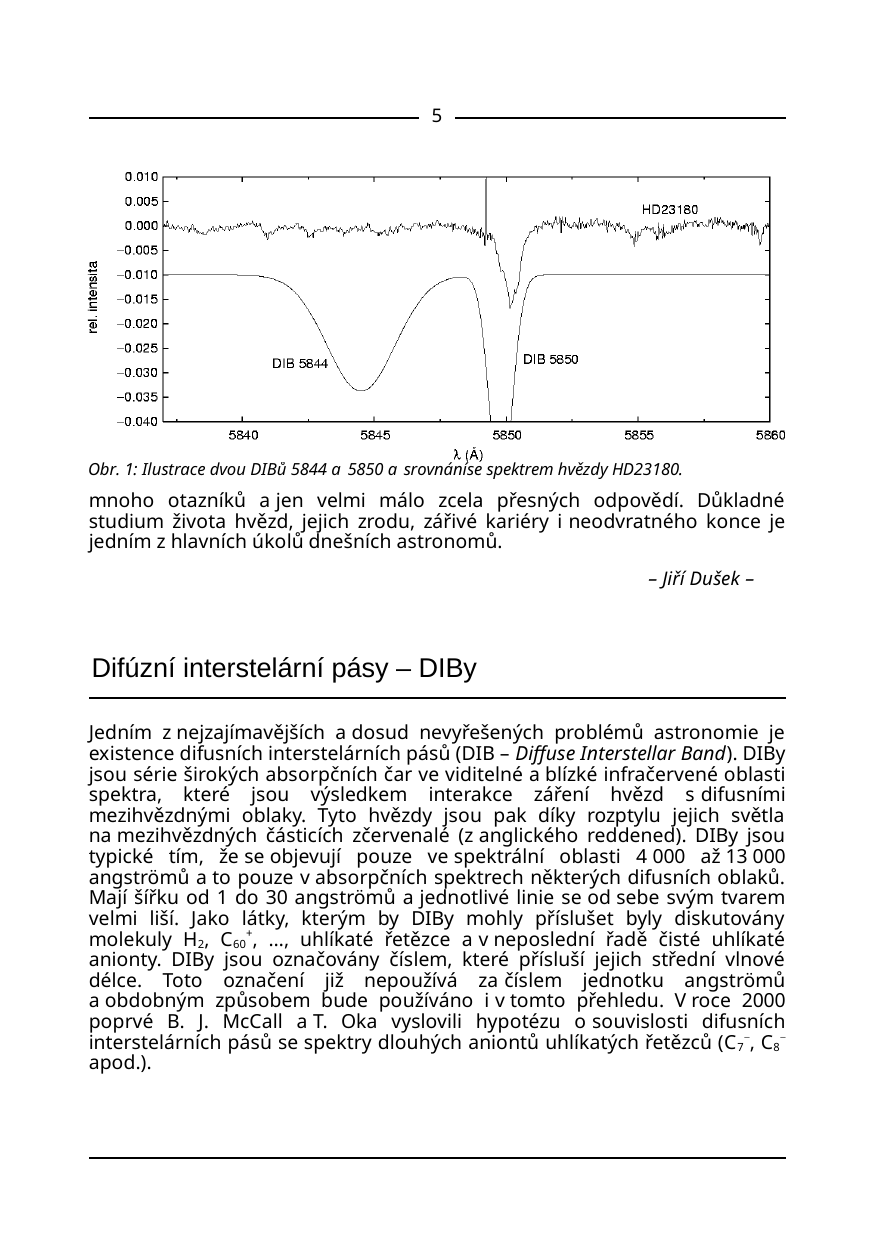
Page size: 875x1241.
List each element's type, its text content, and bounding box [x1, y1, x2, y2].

text Jedním z nejzajímavějších a dosud nevyřešených problémů astronomie je existence difusních interstelárních pásů (DIB – Diffuse Interstellar Band). DIBy jsou série širokých absorpčních čar ve viditelné a blízké infračervené oblasti spektra, které jsou výsledkem interakce záření hvězd s difusními mezihvězdnými oblaky. Tyto hvězdy jsou pak díky rozptylu jejich světla na mezihvězdných částicích zčervenalé (z anglického reddened). DIBy jsou typické tím, že se objevují pouze ve spektrální oblasti 4 000 až 13 000 angströmů a to pouze v absorpčních spektrech některých difusních oblaků. Mají šířku od 1 do 30 angströmů a jednotlivé linie se od sebe svým tvarem velmi liší. Jako látky, kterým by DIBy mohly příslušet byly diskutovány molekuly H2, C60+, …, uhlíkaté řetězce a v neposlední řadě čisté uhlíkaté anionty. DIBy jsou označovány číslem, které přísluší jejich střední vlnové délce. Toto označení již nepoužívá za číslem jednotku angströmů a obdobným způsobem bude používáno i v tomto přehledu. V roce 2000 poprvé B. J. McCall a T. Oka vyslovili hypotézu o souvislosti difusních interstelárních pásů se spektry dlouhých aniontů uhlíkatých řetězců (C7−, C8− apod.). [88, 723, 786, 1074]
text Difúzní interstelární pásy – DIBy [88, 638, 786, 699]
picture [87, 172, 785, 462]
text Obr. 1: Ilustrace dvou DIBů 5844 a 5850 a srovnáníse spektrem hvězdy HD23180. [88, 462, 785, 479]
text mnoho otazníků a jen velmi málo zcela přesných odpovědí. Důkladné studium života hvězd, jejich zrodu, zářivé kariéry i neodvratného konce je jedním z hlavních úkolů dnešních astronomů. [88, 171, 786, 553]
text – Jiří Dušek – [88, 564, 756, 591]
